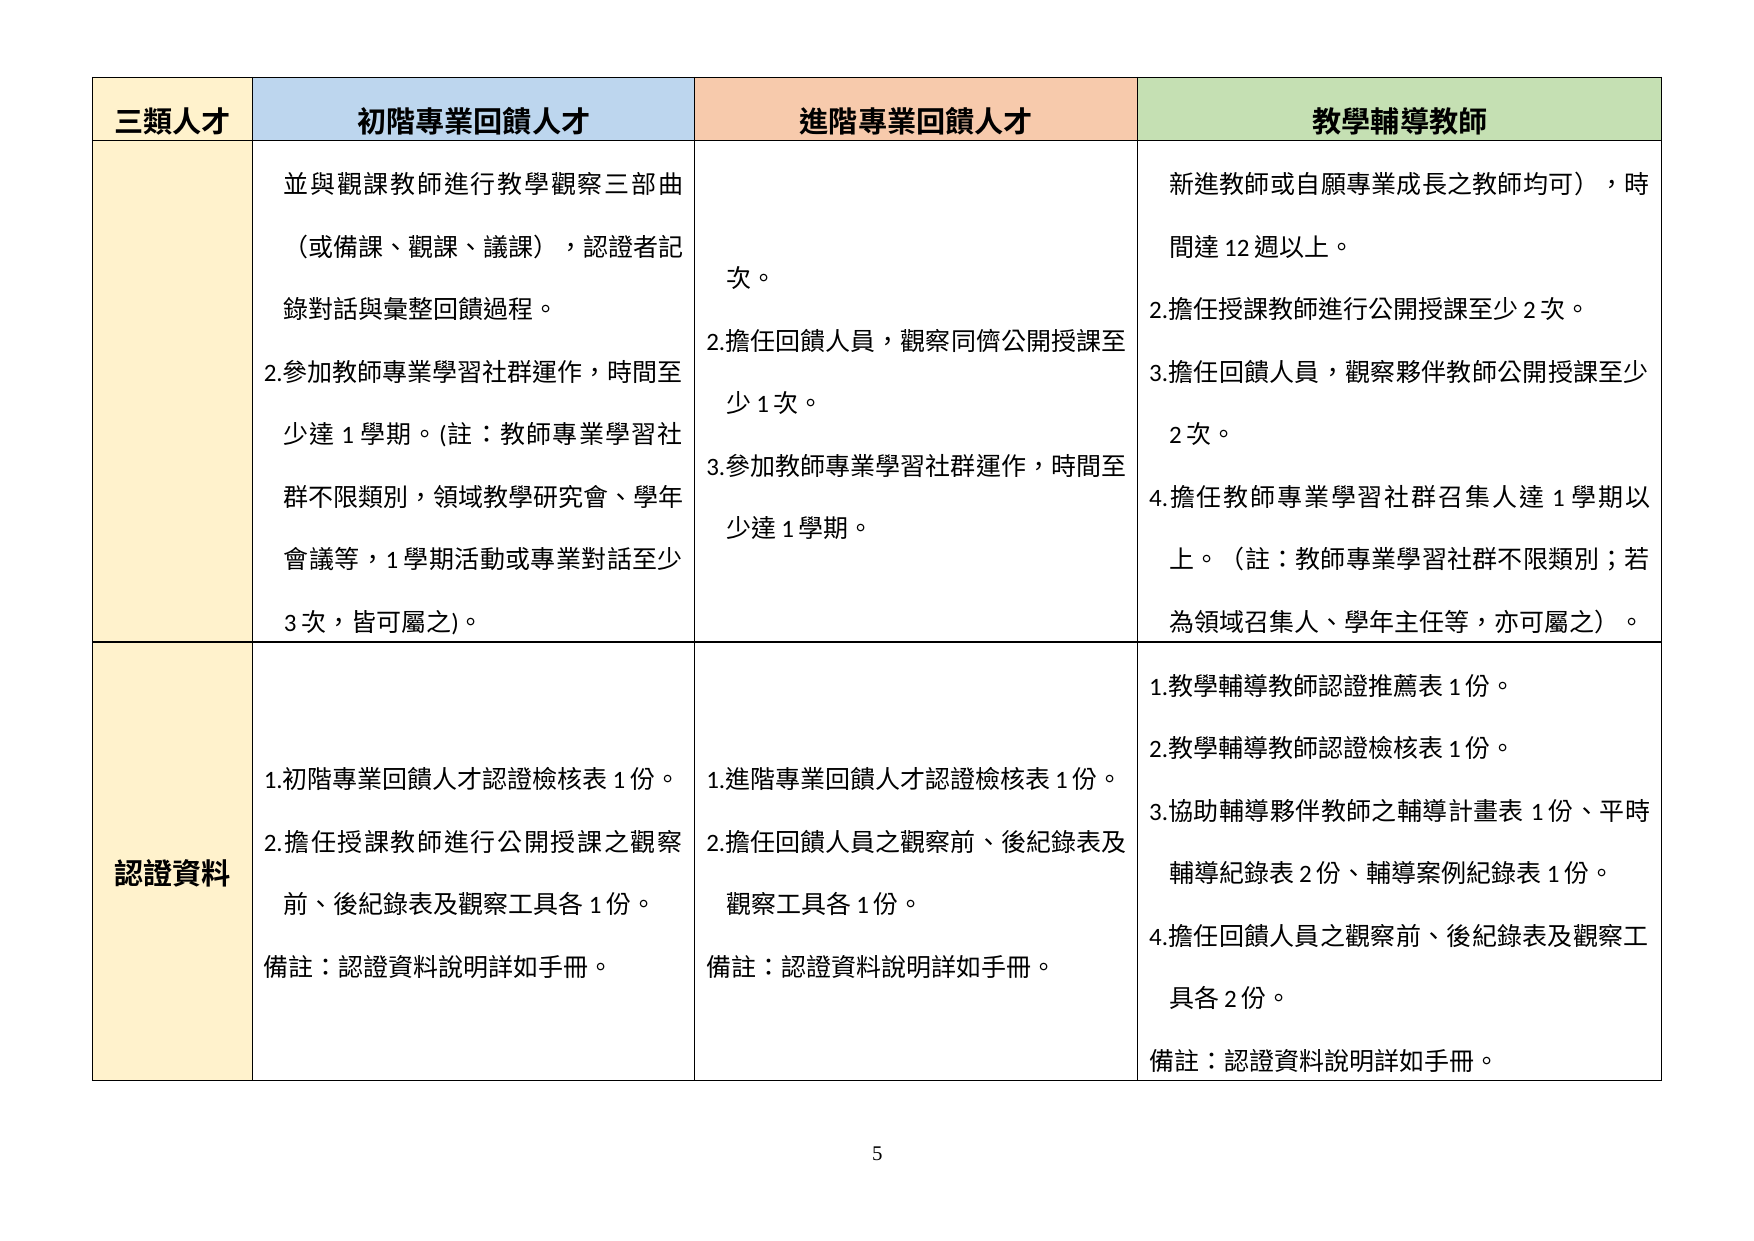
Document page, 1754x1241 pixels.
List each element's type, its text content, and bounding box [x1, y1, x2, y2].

table_cell 認證資料 [93, 643, 252, 1080]
table_header 進階專業回饋人才 [695, 78, 1137, 140]
table_cell 1.初階專業回饋人才認證檢核表1份。 2.擔任授課教師進行公開授課之觀察前、後紀錄表及觀察工具各1份。 備註：認證資料說明詳如手冊。 [253, 643, 694, 1080]
table_cell 1.進階專業回饋人才認證檢核表1份。 2.擔任回饋人員之觀察前、後紀錄表及觀察工具各1份。 備註：認證資料說明詳如手冊。 [695, 643, 1137, 1080]
table_header 初階專業回饋人才 [253, 78, 694, 140]
table_cell [93, 141, 252, 641]
table_cell 次。 2.擔任回饋人員，觀察同儕公開授課至少1次。 3.參加教師專業學習社群運作，時間至少達1學期。 [695, 141, 1137, 641]
table_header 教學輔導教師 [1138, 78, 1661, 140]
table_cell 新進教師或自願專業成長之教師均可），時間達12週以上。 2.擔任授課教師進行公開授課至少2次。 3.擔任回饋人員，觀察夥伴教師公開授課至少2次。 4.擔任教師專業學習社群召集人達1學期以上。（註：教師專業學習社群不限類別；若為領域召集人、學年主任等，亦可屬之）。 [1138, 141, 1661, 641]
table_cell 1.教學輔導教師認證推薦表1份。 2.教學輔導教師認證檢核表1份。 3.協助輔導夥伴教師之輔導計畫表1份、平時輔導紀錄表2份、輔導案例紀錄表1份。 4.擔任回饋人員之觀察前、後紀錄表及觀察工具各2份。 備註：認證資料說明詳如手冊。 [1138, 643, 1661, 1080]
table_header 三類人才 [93, 78, 252, 140]
table_cell 並與觀課教師進行教學觀察三部曲（或備課、觀課、議課），認證者記錄對話與彙整回饋過程。 2.參加教師專業學習社群運作，時間至少達1學期。(註：教師專業學習社群不限類別，領域教學研究會、學年會議等，1學期活動或專業對話至少3次，皆可屬之)。 [253, 141, 694, 641]
